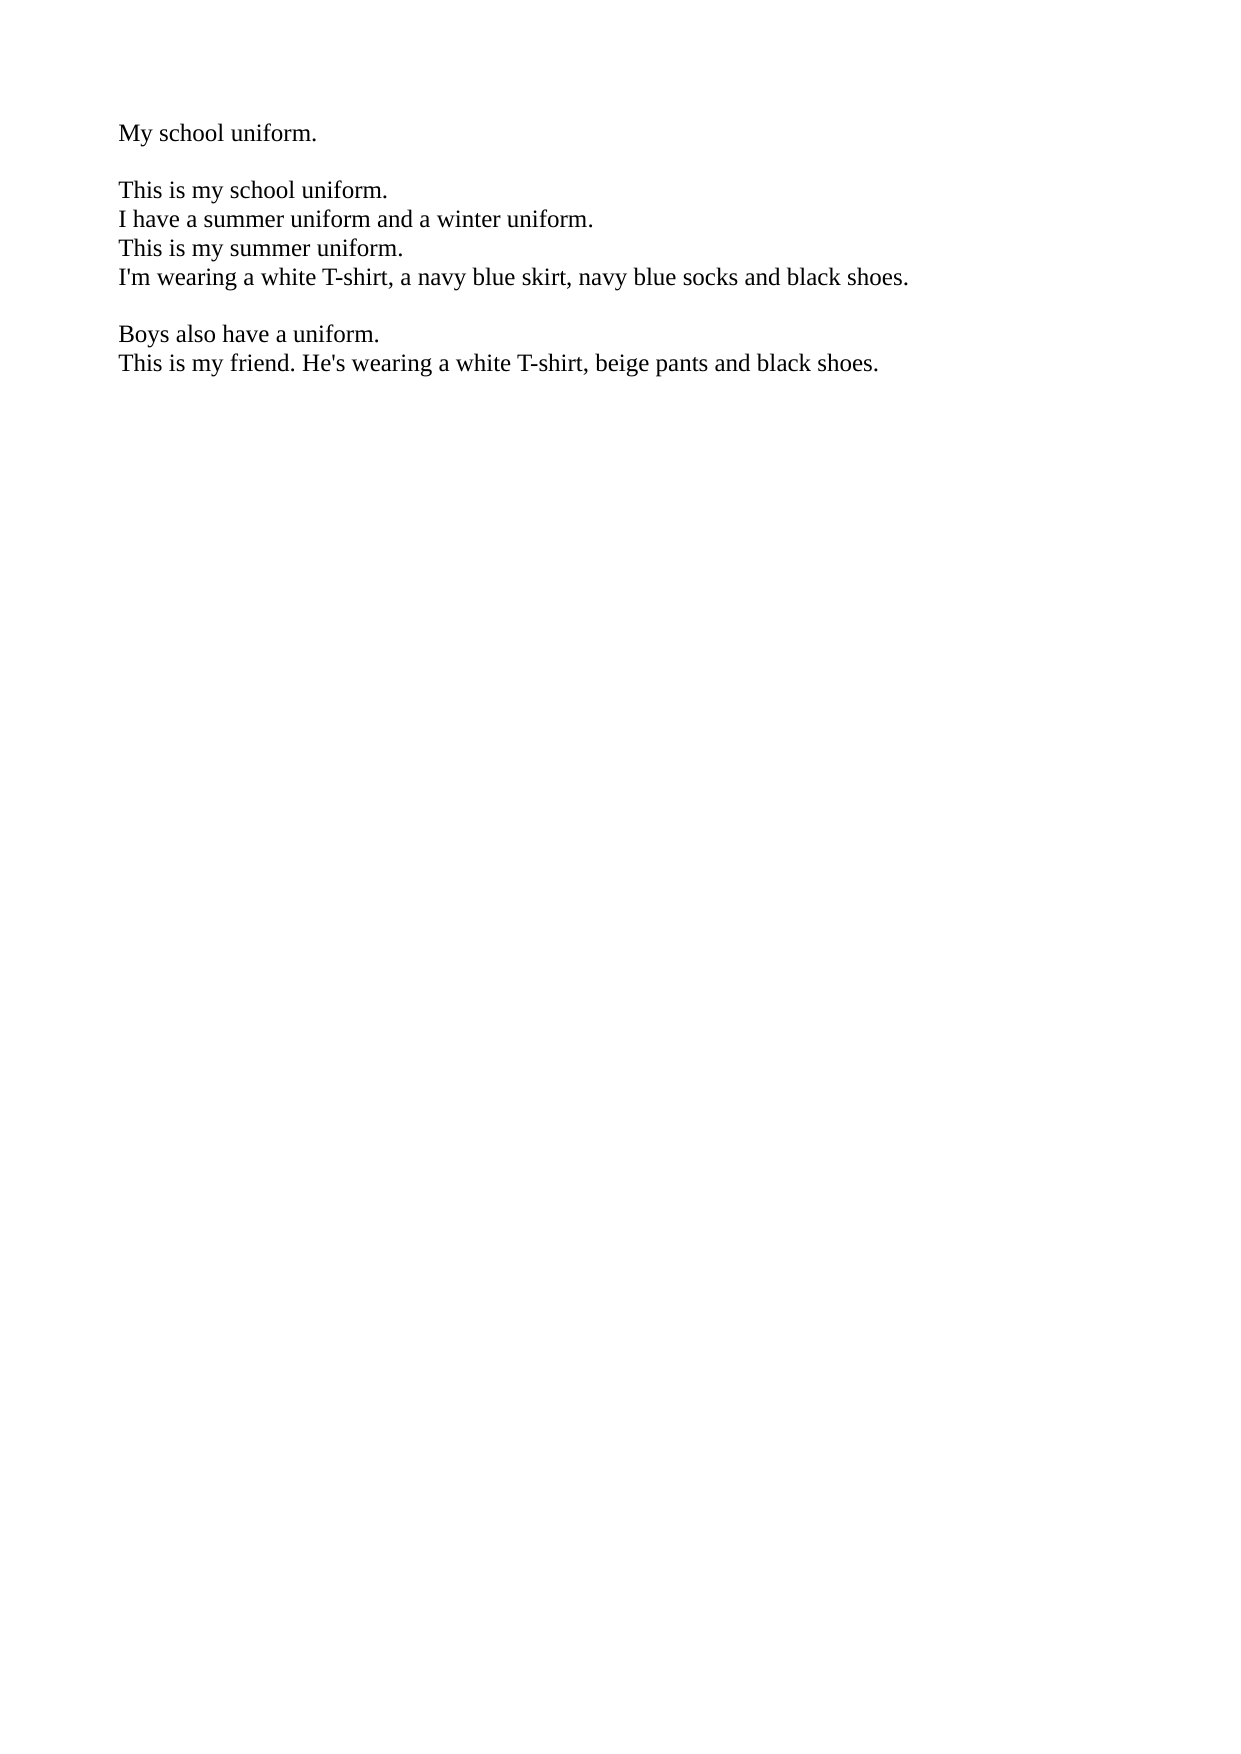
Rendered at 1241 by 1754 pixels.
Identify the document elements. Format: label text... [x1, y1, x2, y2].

text I'm wearing a white T-shirt, a navy blue skirt, navy blue socks and black shoes. [118, 262, 1122, 291]
text I have a summer uniform and a winter uniform. [118, 204, 1122, 233]
text Boys also have a uniform. [118, 319, 1122, 348]
text This is my summer uniform. [118, 233, 1122, 262]
text This is my school uniform. [118, 176, 1122, 204]
text This is my friend. He's wearing a white T-shirt, beige pants and black shoes. [118, 348, 1122, 377]
text My school uniform. [118, 118, 1122, 147]
